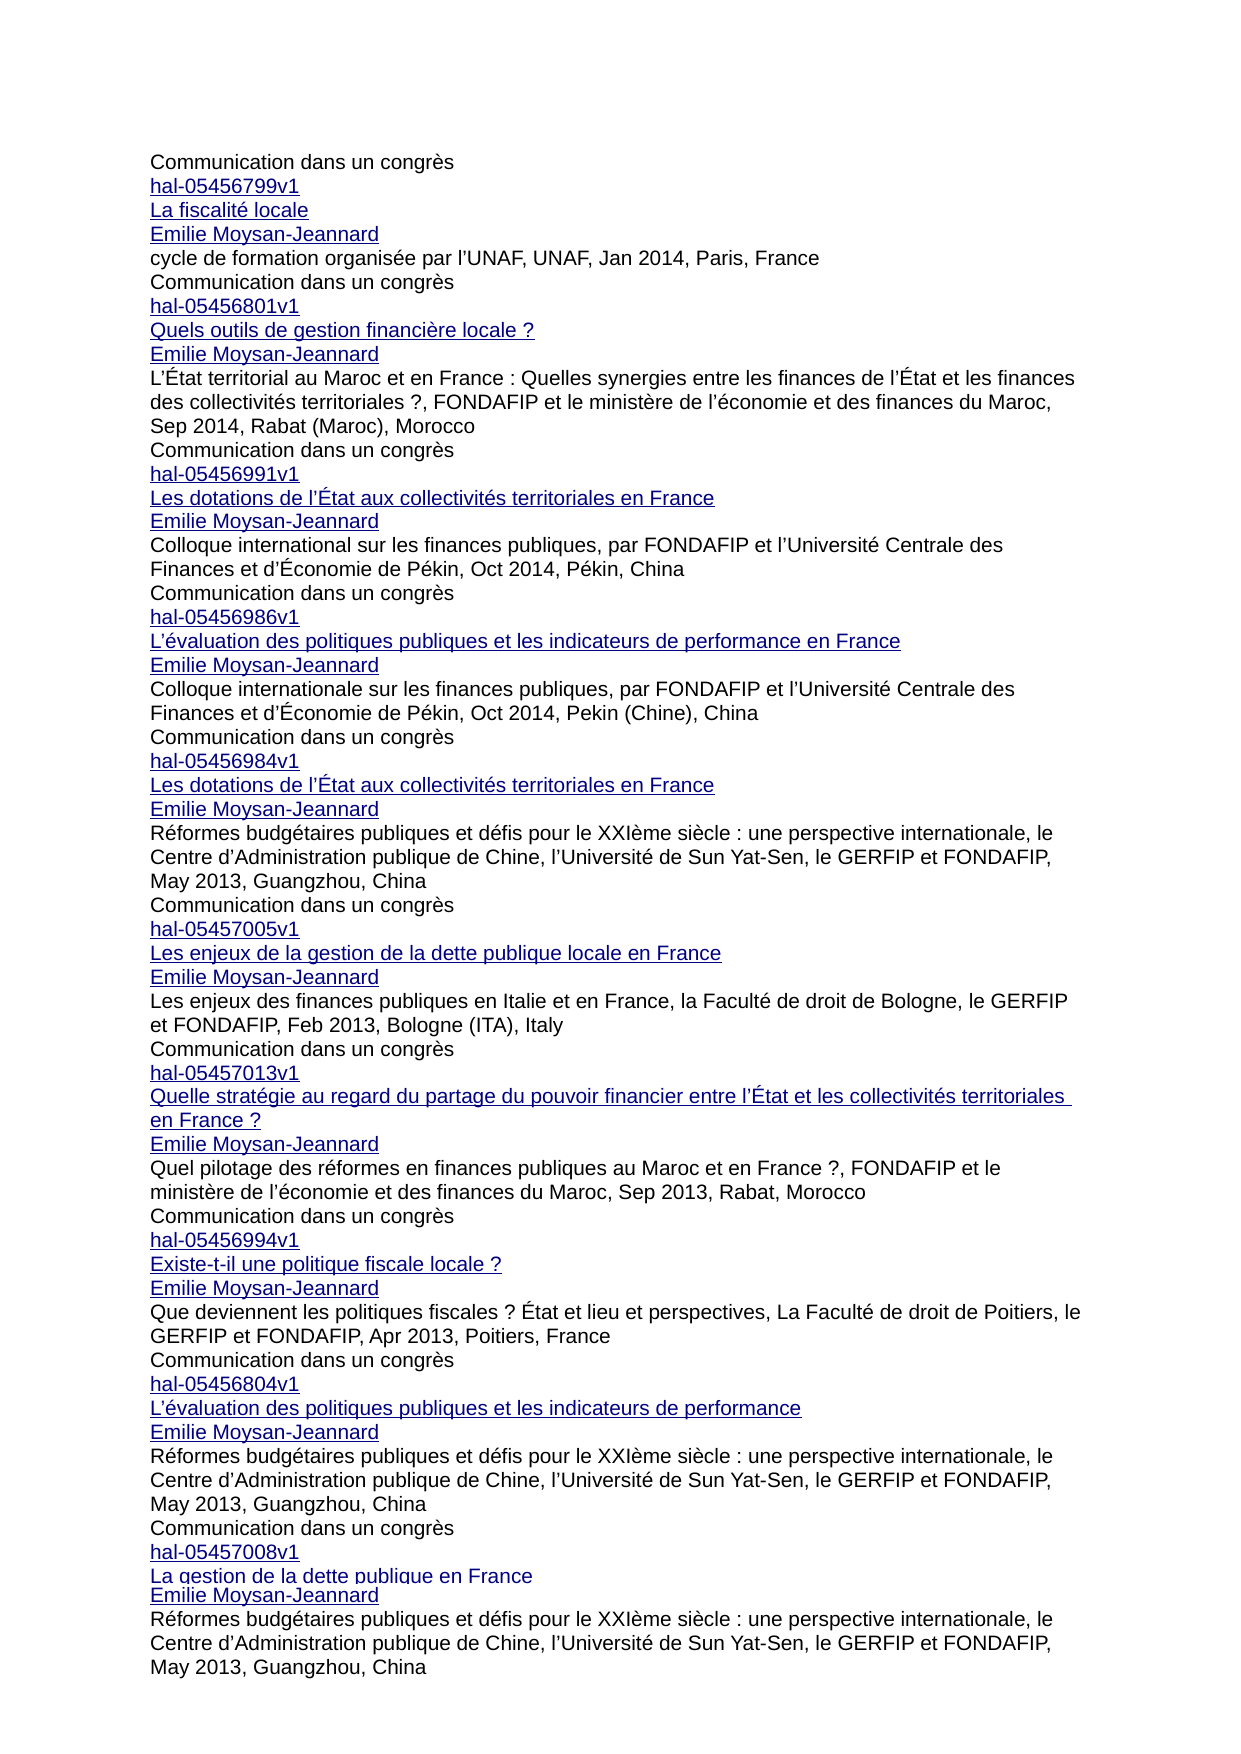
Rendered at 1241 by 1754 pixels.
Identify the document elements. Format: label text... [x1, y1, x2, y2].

table_cell La gestion de la dette publique en France Emilie Moysan-Jeannard Réformes budgétaires publiques et défis pour le XXIème siècle : une perspective internationale, le Centre d’Administration publique de Chine, l’Université de Sun Yat-Sen, le GERFIP et FONDAFIP, May 2013, Guangzhou, China [150, 1564, 1090, 1679]
table_cell Les enjeux de la gestion de la dette publique locale en France Emilie Moysan-Jeannard Les enjeux des finances publiques en Italie et en France, la Faculté de droit de Bologne, le GERFIP et FONDAFIP, Feb 2013, Bologne (ITA), Italy Communication dans un congrès hal-05457013v1 [150, 941, 1090, 1084]
table_cell Existe-t-il une politique fiscale locale ? Emilie Moysan-Jeannard Que deviennent les politiques fiscales ? État et lieu et perspectives, La Faculté de droit de Poitiers, le GERFIP et FONDAFIP, Apr 2013, Poitiers, France Communication dans un congrès hal-05456804v1 [150, 1252, 1090, 1396]
table_cell Les dotations de l’État aux collectivités territoriales en France Emilie Moysan-Jeannard Colloque international sur les finances publiques, par FONDAFIP et l’Université Centrale des Finances et d’Économie de Pékin, Oct 2014, Pékin, China Communication dans un congrès hal-05456986v1 [150, 485, 1090, 629]
table_cell La fiscalité locale Emilie Moysan-Jeannard cycle de formation organisée par l’UNAF, UNAF, Jan 2014, Paris, France Communication dans un congrès hal-05456801v1 [150, 198, 1090, 318]
table_cell Quels outils de gestion financière locale ? Emilie Moysan-Jeannard L’État territorial au Maroc et en France : Quelles synergies entre les finances de l’État et les finances des collectivités territoriales ?, FONDAFIP et le ministère de l’économie et des finances du Maroc, Sep 2014, Rabat (Maroc), Morocco Communication dans un congrès hal-05456991v1 [150, 318, 1090, 485]
table_cell L’évaluation des politiques publiques et les indicateurs de performance Emilie Moysan-Jeannard Réformes budgétaires publiques et défis pour le XXIème siècle : une perspective internationale, le Centre d’Administration publique de Chine, l’Université de Sun Yat-Sen, le GERFIP et FONDAFIP, May 2013, Guangzhou, China Communication dans un congrès hal-05457008v1 [150, 1396, 1090, 1563]
table_cell L’évaluation des politiques publiques et les indicateurs de performance en France Emilie Moysan-Jeannard Colloque internationale sur les finances publiques, par FONDAFIP et l’Université Centrale des Finances et d’Économie de Pékin, Oct 2014, Pekin (Chine), China Communication dans un congrès hal-05456984v1 [150, 629, 1090, 773]
table_cell Les dotations de l’État aux collectivités territoriales en France Emilie Moysan-Jeannard Réformes budgétaires publiques et défis pour le XXIème siècle : une perspective internationale, le Centre d’Administration publique de Chine, l’Université de Sun Yat-Sen, le GERFIP et FONDAFIP, May 2013, Guangzhou, China Communication dans un congrès hal-05457005v1 [150, 773, 1090, 941]
table_cell Communication dans un congrès hal-05456799v1 [150, 150, 1090, 198]
table_cell Quelle stratégie au regard du partage du pouvoir financier entre l’État et les collectivités territoriales en France ? Emilie Moysan-Jeannard Quel pilotage des réformes en finances publiques au Maroc et en France ?, FONDAFIP et le ministère de l’économie et des finances du Maroc, Sep 2013, Rabat, Morocco Communication dans un congrès hal-05456994v1 [150, 1084, 1090, 1252]
